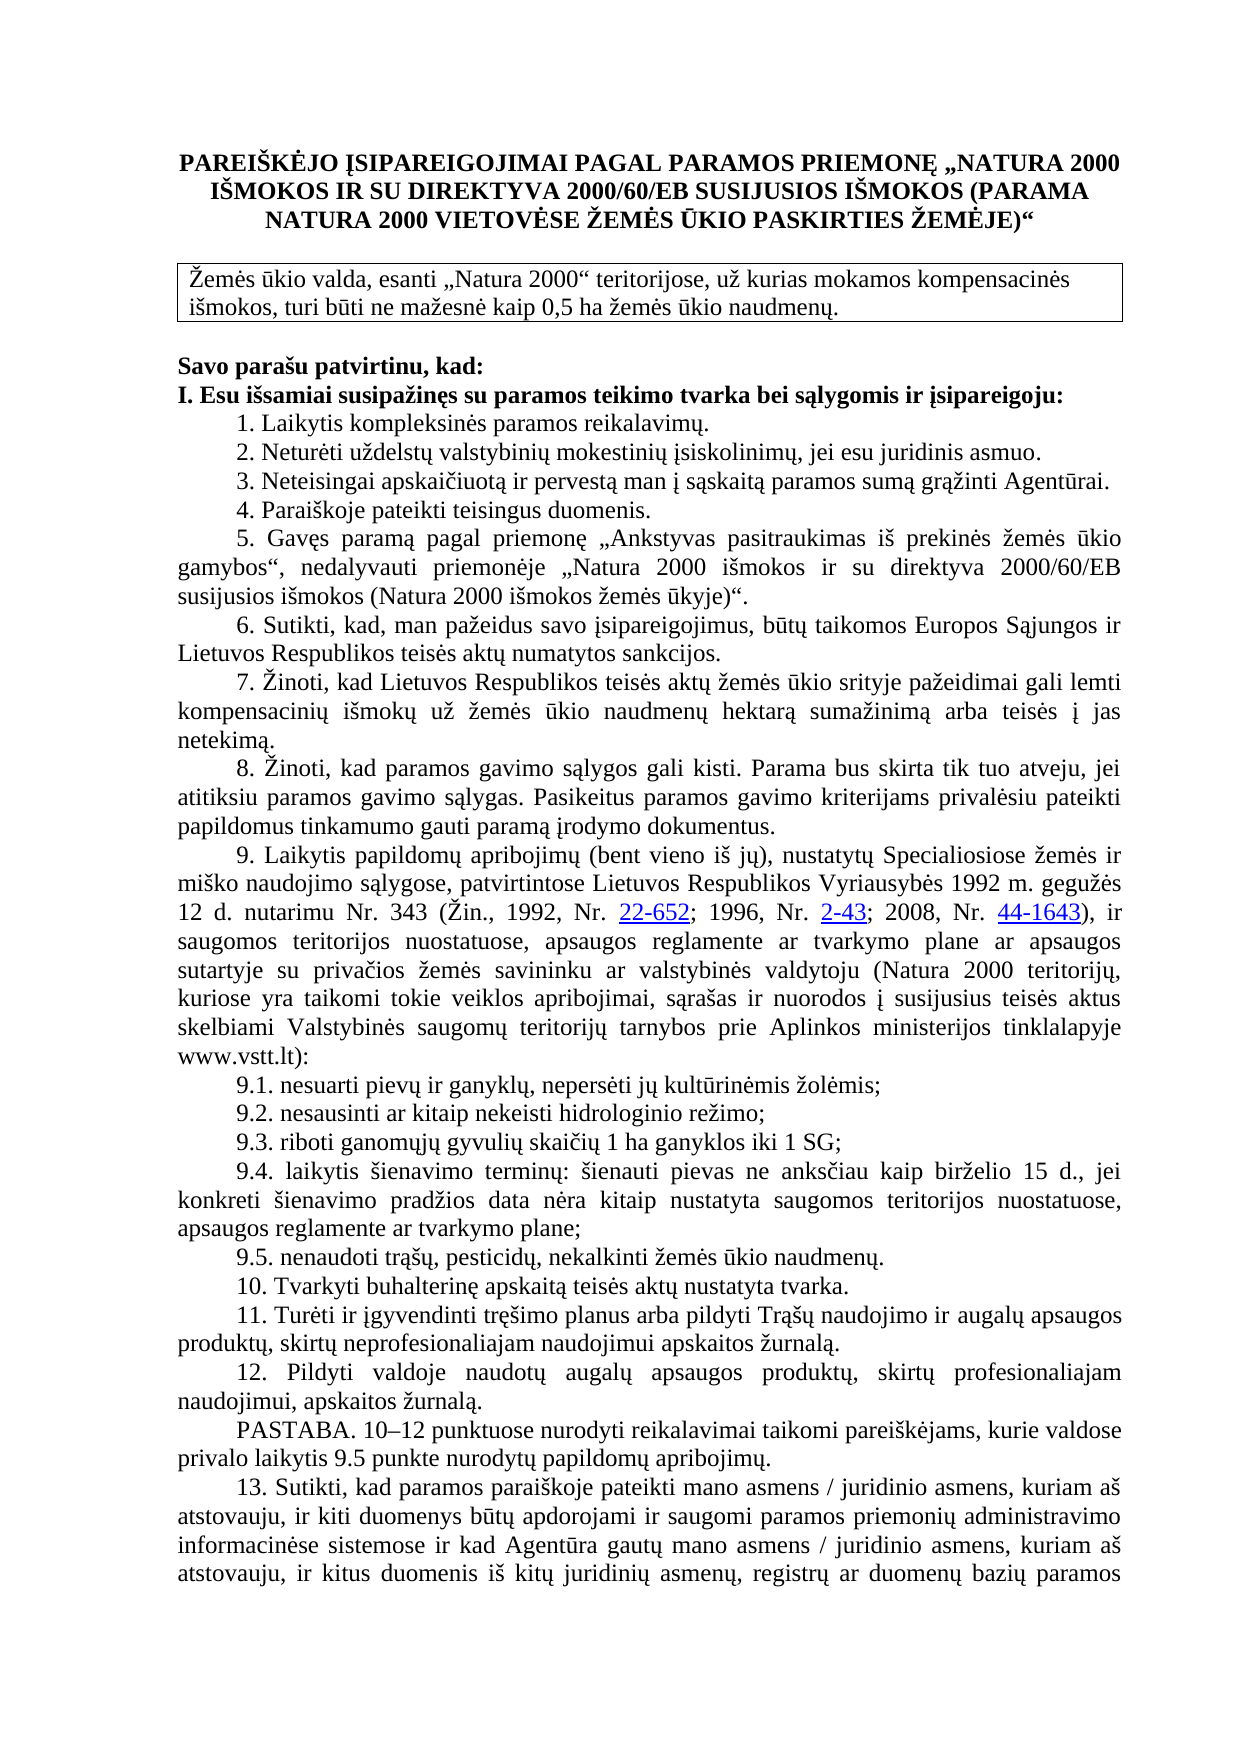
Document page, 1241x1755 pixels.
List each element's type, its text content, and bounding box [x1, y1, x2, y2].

text 8. Žinoti, kad paramos gavimo sąlygos gali kisti. Parama bus skirta tik tuo atveju, jei atitiksiu paramos gavimo sąlygas. Pasikeitus paramos gavimo kriterijams privalėsiu pateikti papildomus tinkamumo gauti paramą įrodymo dokumentus. [177, 753, 1122, 840]
text I. Esu išsamiai susipažinęs su paramos teikimo tvarka bei sąlygomis ir įsipareigoju: [177, 380, 1122, 408]
text 12. Pildyti valdoje naudotų augalų apsaugos produktų, skirtų profesionaliajam naudojimui, apskaitos žurnalą. [177, 1357, 1122, 1415]
text 1. Laikytis kompleksinės paramos reikalavimų. [177, 408, 1122, 437]
table_header Žemės ūkio valda, esanti „Natura 2000“ teritorijose, už kurias mokamos kompensacinės išmokos, turi būti ne mažesnė kaip 0,5 ha žemės ūkio naudmenų. [178, 264, 1122, 321]
text 11. Turėti ir įgyvendinti tręšimo planus arba pildyti Trąšų naudojimo ir augalų apsaugos produktų, skirtų neprofesionaliajam naudojimui apskaitos žurnalą. [177, 1300, 1122, 1357]
text PAREIŠKĖJO ĮSIPAREIGOJIMAI PAGAL PARAMOS PRIEMONĘ „NATURA 2000 IŠMOKOS IR SU DIREKTYVA 2000/60/EB SUSIJUSIOS IŠMOKOS (PARAMA NATURA 2000 VIETOVĖSE ŽEMĖS ŪKIO PASKIRTIES ŽEMĖJE)“ [177, 148, 1122, 234]
text 6. Sutikti, kad, man pažeidus savo įsipareigojimus, būtų taikomos Europos Sąjungos ir Lietuvos Respublikos teisės aktų numatytos sankcijos. [177, 610, 1122, 667]
text 3. Neteisingai apskaičiuotą ir pervestą man į sąskaitą paramos sumą grąžinti Agentūrai. [177, 466, 1122, 495]
text 9.1. nesuarti pievų ir ganyklų, nepersėti jų kultūrinėmis žolėmis; [177, 1070, 1122, 1098]
text 10. Tvarkyti buhalterinę apskaitą teisės aktų nustatyta tvarka. [177, 1271, 1122, 1300]
text 9. Laikytis papildomų apribojimų (bent vieno iš jų), nustatytų Specialiosiose žemės ir miško naudojimo sąlygose, patvirtintose Lietuvos Respublikos Vyriausybės 1992 m. gegužės 12 d. nutarimu Nr. 343 (Žin., 1992, Nr. 22-652; 1996, Nr. 2-43; 2008, Nr. 44-1643), ir saugomos teritorijos nuostatuose, apsaugos reglamente ar tvarkymo plane ar apsaugos sutartyje su privačios žemės savininku ar valstybinės valdytoju (Natura 2000 teritorijų, kuriose yra taikomi tokie veiklos apribojimai, sąrašas ir nuorodos į susijusius teisės aktus skelbiami Valstybinės saugomų teritorijų tarnybos prie Aplinkos ministerijos tinklalapyje www.vstt.lt): [177, 840, 1122, 1070]
text 9.2. nesausinti ar kitaip nekeisti hidrologinio režimo; [177, 1098, 1122, 1127]
text 5. Gavęs paramą pagal priemonę „Ankstyvas pasitraukimas iš prekinės žemės ūkio gamybos“, nedalyvauti priemonėje „Natura 2000 išmokos ir su direktyva 2000/60/EB susijusios išmokos (Natura 2000 išmokos žemės ūkyje)“. [177, 523, 1122, 610]
text 9.4. laikytis šienavimo terminų: šienauti pievas ne anksčiau kaip birželio 15 d., jei konkreti šienavimo pradžios data nėra kitaip nustatyta saugomos teritorijos nuostatuose, apsaugos reglamente ar tvarkymo plane; [177, 1156, 1122, 1242]
text 7. Žinoti, kad Lietuvos Respublikos teisės aktų žemės ūkio srityje pažeidimai gali lemti kompensacinių išmokų už žemės ūkio naudmenų hektarą sumažinimą arba teisės į jas netekimą. [177, 667, 1122, 753]
text 9.3. riboti ganomųjų gyvulių skaičių 1 ha ganyklos iki 1 SG; [177, 1127, 1122, 1156]
text 9.5. nenaudoti trąšų, pesticidų, nekalkinti žemės ūkio naudmenų. [177, 1242, 1122, 1271]
text Savo parašu patvirtinu, kad: [177, 351, 1122, 380]
text 4. Paraiškoje pateikti teisingus duomenis. [177, 495, 1122, 523]
text PASTABA. 10–12 punktuose nurodyti reikalavimai taikomi pareiškėjams, kurie valdose privalo laikytis 9.5 punkte nurodytų papildomų apribojimų. [177, 1415, 1122, 1472]
text 13. Sutikti, kad paramos paraiškoje pateikti mano asmens / juridinio asmens, kuriam aš atstovauju, ir kiti duomenys būtų apdorojami ir saugomi paramos priemonių administravimo informacinėse sistemose ir kad Agentūra gautų mano asmens / juridinio asmens, kuriam aš atstovauju, ir kitus duomenis iš kitų juridinių asmenų, registrų ar duomenų bazių paramos [177, 1472, 1122, 1587]
text 2. Neturėti uždelstų valstybinių mokestinių įsiskolinimų, jei esu juridinis asmuo. [177, 437, 1122, 466]
